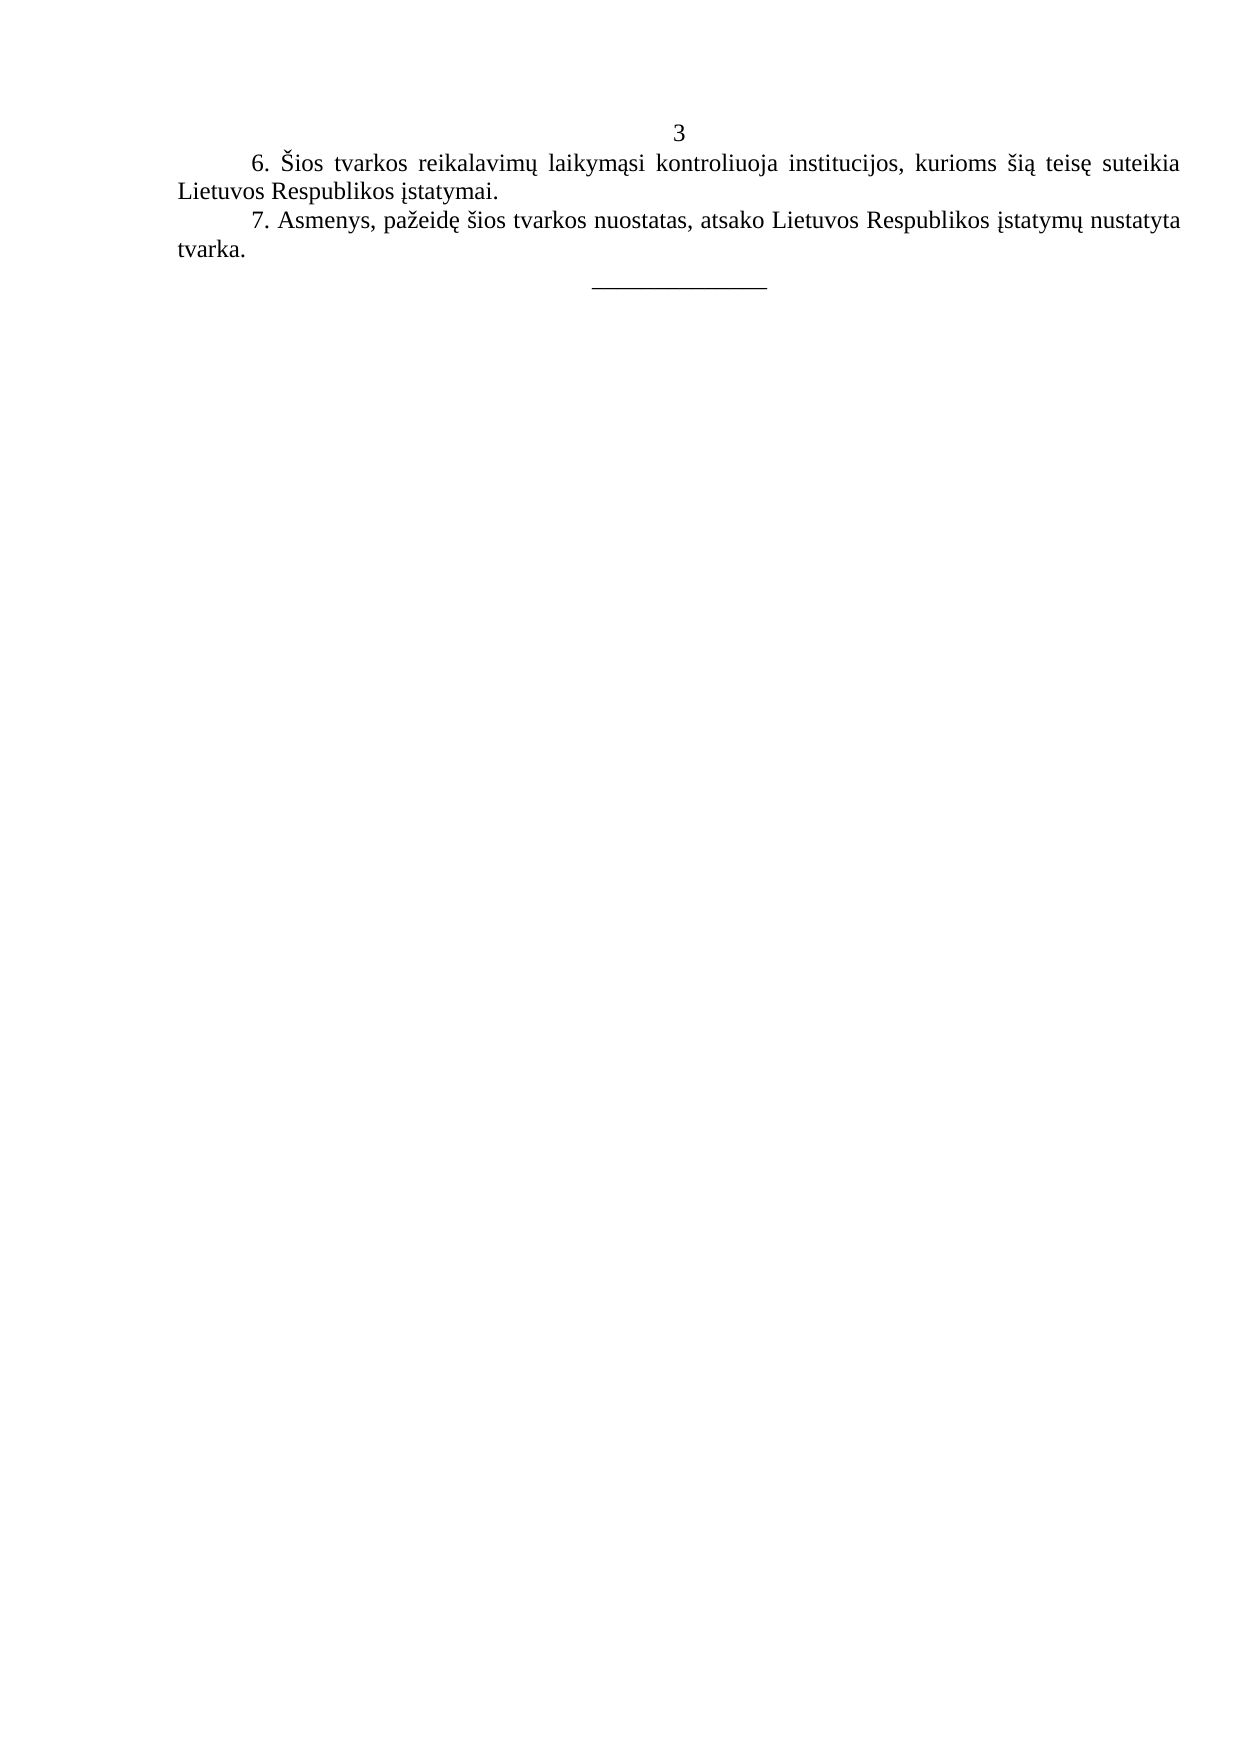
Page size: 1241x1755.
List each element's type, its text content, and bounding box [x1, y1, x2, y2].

text 6. Šios tvarkos reikalavimų laikymąsi kontroliuoja institucijos, kurioms šią teisę suteikia Lietuvos Respublikos įstatymai. [177, 148, 1181, 205]
text ______________ [177, 263, 1181, 291]
text 7. Asmenys, pažeidę šios tvarkos nuostatas, atsako Lietuvos Respublikos įstatymų nustatyta tvarka. [177, 205, 1181, 263]
